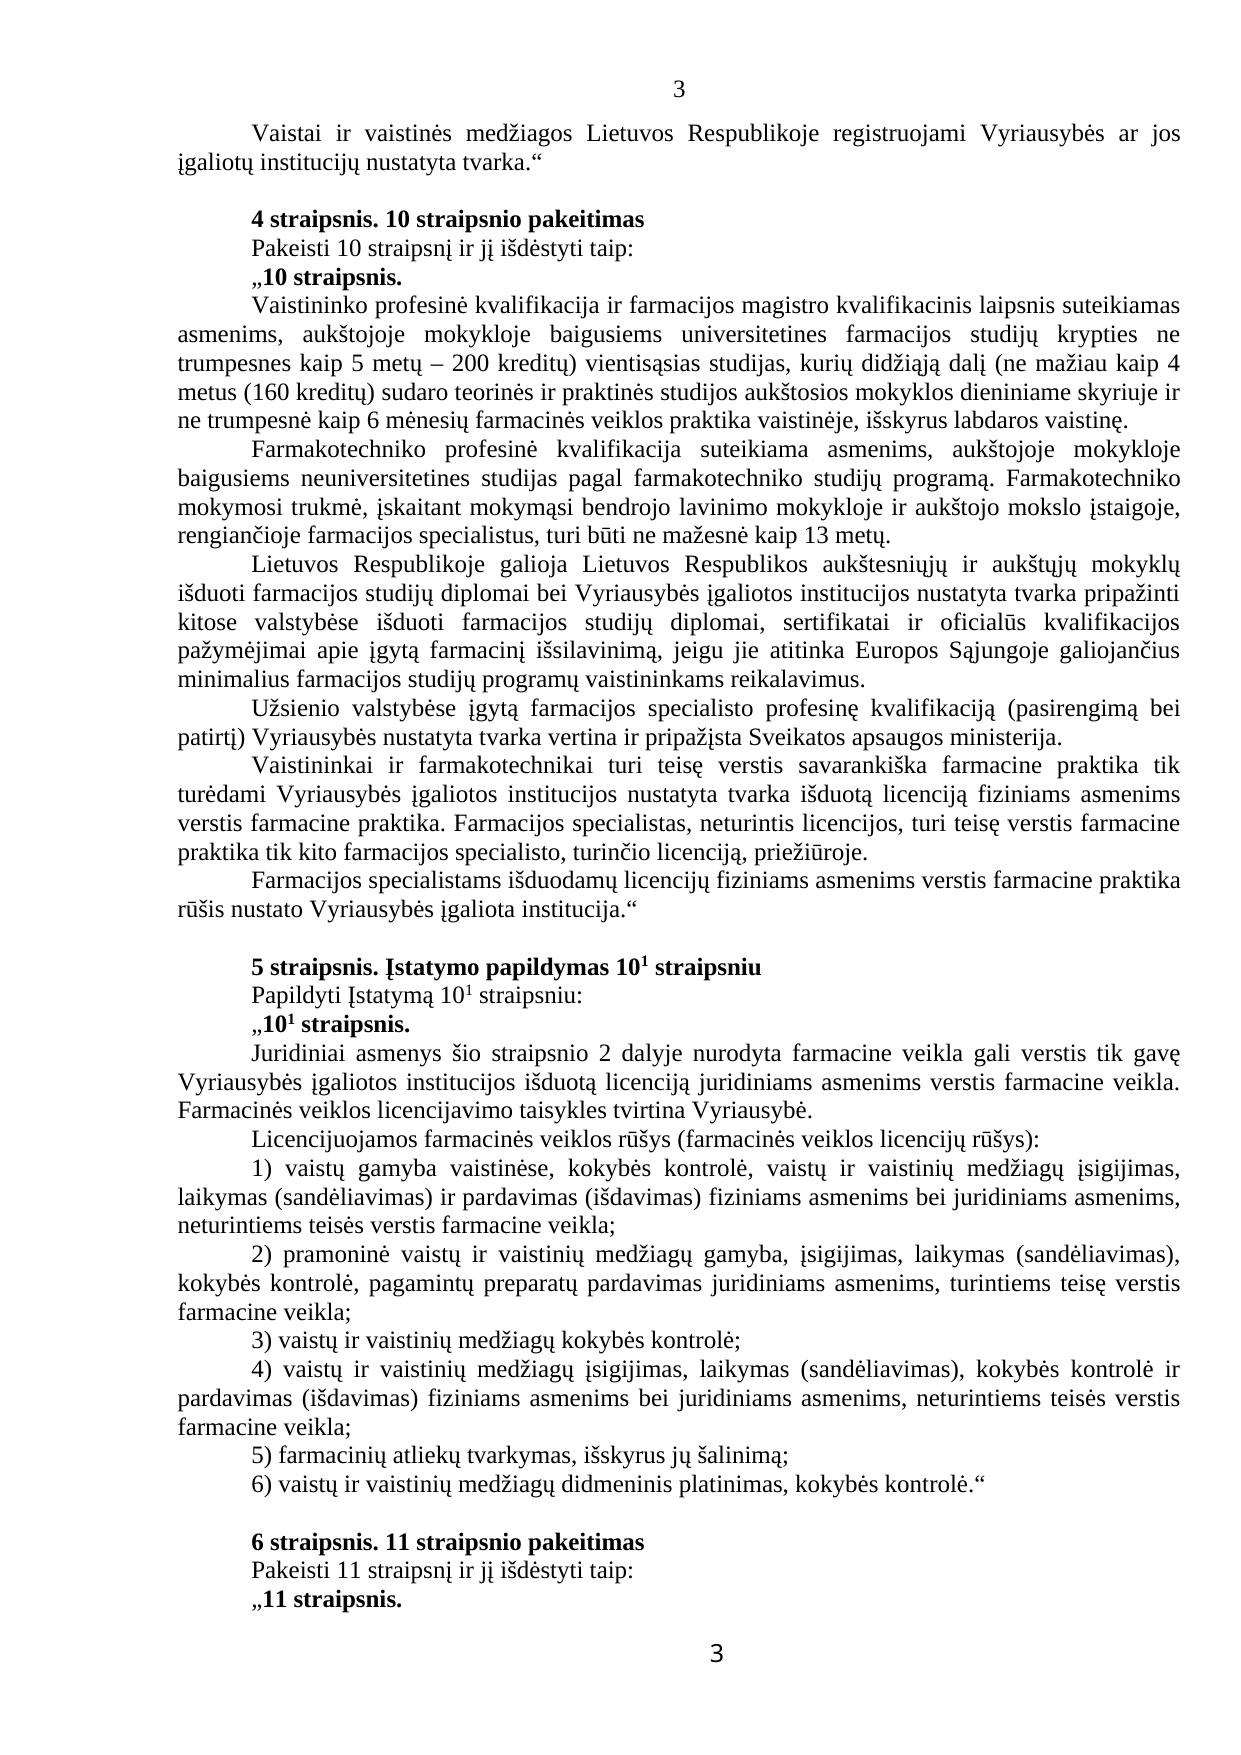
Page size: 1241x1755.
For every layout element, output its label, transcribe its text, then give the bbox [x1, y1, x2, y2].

text „10 straipsnis. [177, 262, 1181, 291]
text „11 straipsnis. [177, 1584, 1181, 1613]
text Licencijuojamos farmacinės veiklos rūšys (farmacinės veiklos licencijų rūšys): [177, 1124, 1181, 1153]
text 6) vaistų ir vaistinių medžiagų didmeninis platinimas, kokybės kontrolė.“ [177, 1469, 1181, 1498]
text Vaistai ir vaistinės medžiagos Lietuvos Respublikoje registruojami Vyriausybės ar jos įgaliotų institucijų nustatyta tvarka.“ [177, 118, 1181, 176]
text 2) pramoninė vaistų ir vaistinių medžiagų gamyba, įsigijimas, laikymas (sandėliavimas), kokybės kontrolė, pagamintų preparatų pardavimas juridiniams asmenims, turintiems teisę verstis farmacine veikla; [177, 1239, 1181, 1326]
text 4 straipsnis. 10 straipsnio pakeitimas [177, 204, 1181, 233]
text 6 straipsnis. 11 straipsnio pakeitimas [177, 1527, 1181, 1556]
text Juridiniai asmenys šio straipsnio 2 dalyje nurodyta farmacine veikla gali verstis tik gavę Vyriausybės įgaliotos institucijos išduotą licenciją juridiniams asmenims verstis farmacine veikla. Farmacinės veiklos licencijavimo taisykles tvirtina Vyriausybė. [177, 1038, 1181, 1124]
text 4) vaistų ir vaistinių medžiagų įsigijimas, laikymas (sandėliavimas), kokybės kontrolė ir pardavimas (išdavimas) fiziniams asmenims bei juridiniams asmenims, neturintiems teisės verstis farmacine veikla; [177, 1354, 1181, 1441]
text „101 straipsnis. [177, 1009, 1181, 1038]
text 1) vaistų gamyba vaistinėse, kokybės kontrolė, vaistų ir vaistinių medžiagų įsigijimas, laikymas (sandėliavimas) ir pardavimas (išdavimas) fiziniams asmenims bei juridiniams asmenims, neturintiems teisės verstis farmacine veikla; [177, 1153, 1181, 1239]
text Papildyti Įstatymą 101 straipsniu: [177, 981, 1181, 1009]
text Vaistininko profesinė kvalifikacija ir farmacijos magistro kvalifikacinis laipsnis suteikiamas asmenims, aukštojoje mokykloje baigusiems universitetines farmacijos studijų krypties ne trumpesnes kaip 5 metų – 200 kreditų) vientisąsias studijas, kurių didžiąją dalį (ne mažiau kaip 4 metus (160 kreditų) sudaro teorinės ir praktinės studijos aukštosios mokyklos dieniniame skyriuje ir ne trumpesnė kaip 6 mėnesių farmacinės veiklos praktika vaistinėje, išskyrus labdaros vaistinę. [177, 291, 1181, 434]
text Pakeisti 10 straipsnį ir jį išdėstyti taip: [177, 233, 1181, 262]
text Pakeisti 11 straipsnį ir jį išdėstyti taip: [177, 1556, 1181, 1584]
text Farmacijos specialistams išduodamų licencijų fiziniams asmenims verstis farmacine praktika rūšis nustato Vyriausybės įgaliota institucija.“ [177, 866, 1181, 923]
text Užsienio valstybėse įgytą farmacijos specialisto profesinę kvalifikaciją (pasirengimą bei patirtį) Vyriausybės nustatyta tvarka vertina ir pripažįsta Sveikatos apsaugos ministerija. [177, 693, 1181, 751]
text 5) farmacinių atliekų tvarkymas, išskyrus jų šalinimą; [177, 1441, 1181, 1469]
text Vaistininkai ir farmakotechnikai turi teisę verstis savarankiška farmacine praktika tik turėdami Vyriausybės įgaliotos institucijos nustatyta tvarka išduotą licenciją fiziniams asmenims verstis farmacine praktika. Farmacijos specialistas, neturintis licencijos, turi teisę verstis farmacine praktika tik kito farmacijos specialisto, turinčio licenciją, priežiūroje. [177, 751, 1181, 866]
text Farmakotechniko profesinė kvalifikacija suteikiama asmenims, aukštojoje mokykloje baigusiems neuniversitetines studijas pagal farmakotechniko studijų programą. Farmakotechniko mokymosi trukmė, įskaitant mokymąsi bendrojo lavinimo mokykloje ir aukštojo mokslo įstaigoje, rengiančioje farmacijos specialistus, turi būti ne mažesnė kaip 13 metų. [177, 434, 1181, 549]
text 3) vaistų ir vaistinių medžiagų kokybės kontrolė; [177, 1326, 1181, 1354]
text Lietuvos Respublikoje galioja Lietuvos Respublikos aukštesniųjų ir aukštųjų mokyklų išduoti farmacijos studijų diplomai bei Vyriausybės įgaliotos institucijos nustatyta tvarka pripažinti kitose valstybėse išduoti farmacijos studijų diplomai, sertifikatai ir oficialūs kvalifikacijos pažymėjimai apie įgytą farmacinį išsilavinimą, jeigu jie atitinka Europos Sąjungoje galiojančius minimalius farmacijos studijų programų vaistininkams reikalavimus. [177, 549, 1181, 693]
text 5 straipsnis. Įstatymo papildymas 101 straipsniu [177, 952, 1181, 981]
